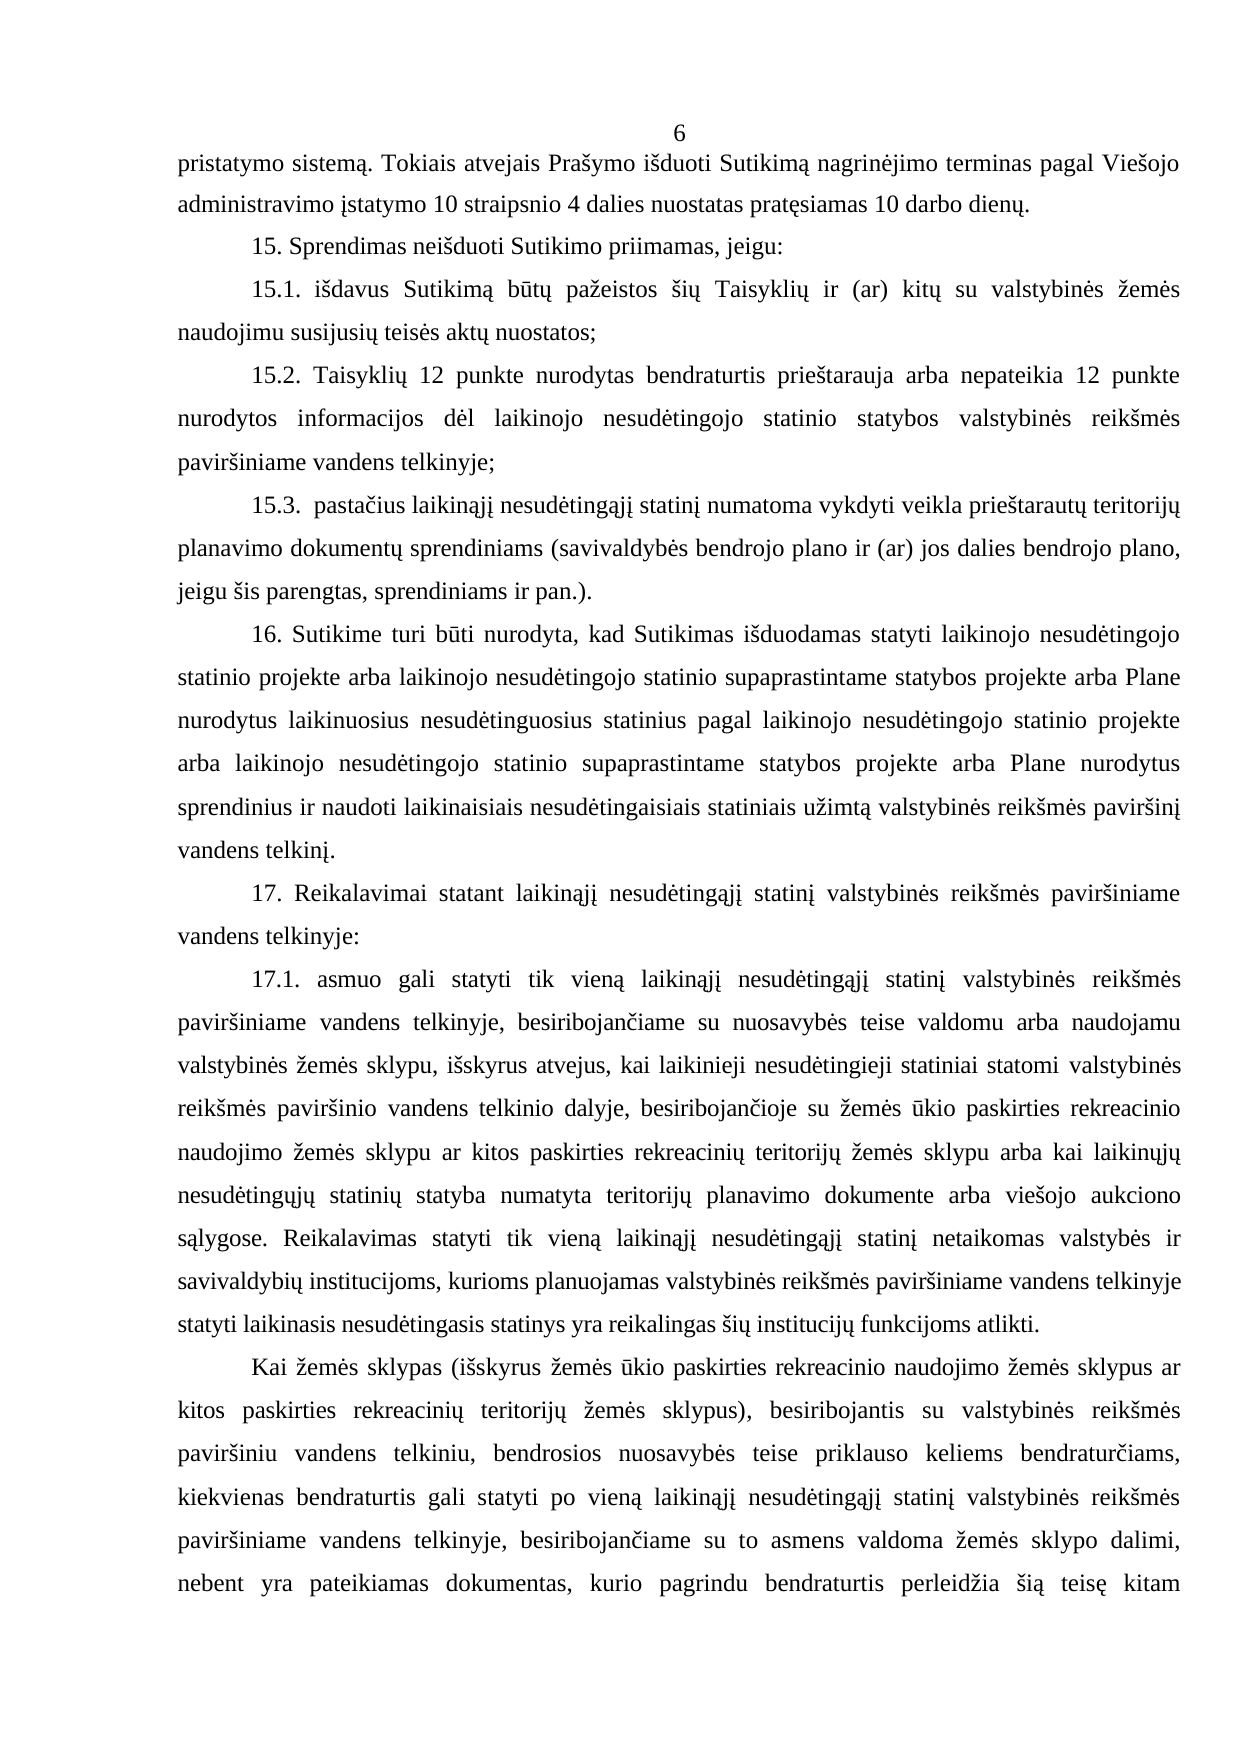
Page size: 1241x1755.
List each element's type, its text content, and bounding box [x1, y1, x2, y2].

text pristatymo sistemą. Tokiais atvejais Prašymo išduoti Sutikimą nagrinėjimo terminas pagal Viešojo administravimo įstatymo 10 straipsnio 4 dalies nuostatas pratęsiamas 10 darbo dienų. [177, 148, 1181, 218]
text 17. Reikalavimai statant laikinąjį nesudėtingąjį statinį valstybinės reikšmės paviršiniame vandens telkinyje: [177, 878, 1181, 950]
text Kai žemės sklypas (išskyrus žemės ūkio paskirties rekreacinio naudojimo žemės sklypus ar kitos paskirties rekreacinių teritorijų žemės sklypus), besiribojantis su valstybinės reikšmės paviršiniu vandens telkiniu, bendrosios nuosavybės teise priklauso keliems bendraturčiams, kiekvienas bendraturtis gali statyti po vieną laikinąjį nesudėtingąjį statinį valstybinės reikšmės paviršiniame vandens telkinyje, besiribojančiame su to asmens valdoma žemės sklypo dalimi, nebent yra pateikiamas dokumentas, kurio pagrindu bendraturtis perleidžia šią teisę kitam [177, 1352, 1181, 1597]
text 15.3. pastačius laikinąjį nesudėtingąjį statinį numatoma vykdyti veikla prieštarautų teritorijų planavimo dokumentų sprendiniams (savivaldybės bendrojo plano ir (ar) jos dalies bendrojo plano, jeigu šis parengtas, sprendiniams ir pan.). [177, 490, 1181, 605]
text 16. Sutikime turi būti nurodyta, kad Sutikimas išduodamas statyti laikinojo nesudėtingojo statinio projekte arba laikinojo nesudėtingojo statinio supaprastintame statybos projekte arba Plane nurodytus laikinuosius nesudėtinguosius statinius pagal laikinojo nesudėtingojo statinio projekte arba laikinojo nesudėtingojo statinio supaprastintame statybos projekte arba Plane nurodytus sprendinius ir naudoti laikinaisiais nesudėtingaisiais statiniais užimtą valstybinės reikšmės paviršinį vandens telkinį. [177, 619, 1181, 863]
text 15.1. išdavus Sutikimą būtų pažeistos šių Taisyklių ir (ar) kitų su valstybinės žemės naudojimu susijusių teisės aktų nuostatos; [177, 274, 1181, 346]
text 17.1. asmuo gali statyti tik vieną laikinąjį nesudėtingąjį statinį valstybinės reikšmės paviršiniame vandens telkinyje, besiribojančiame su nuosavybės teise valdomu arba naudojamu valstybinės žemės sklypu, išskyrus atvejus, kai laikinieji nesudėtingieji statiniai statomi valstybinės reikšmės paviršinio vandens telkinio dalyje, besiribojančioje su žemės ūkio paskirties rekreacinio naudojimo žemės sklypu ar kitos paskirties rekreacinių teritorijų žemės sklypu arba kai laikinųjų nesudėtingųjų statinių statyba numatyta teritorijų planavimo dokumente arba viešojo aukciono sąlygose. Reikalavimas statyti tik vieną laikinąjį nesudėtingąjį statinį netaikomas valstybės ir savivaldybių institucijoms, kurioms planuojamas valstybinės reikšmės paviršiniame vandens telkinyje statyti laikinasis nesudėtingasis statinys yra reikalingas šių institucijų funkcijoms atlikti. [177, 964, 1181, 1338]
text 15. Sprendimas neišduoti Sutikimo priimamas, jeigu: [177, 231, 1181, 260]
text 15.2. Taisyklių 12 punkte nurodytas bendraturtis prieštarauja arba nepateikia 12 punkte nurodytos informacijos dėl laikinojo nesudėtingojo statinio statybos valstybinės reikšmės paviršiniame vandens telkinyje; [177, 360, 1181, 475]
